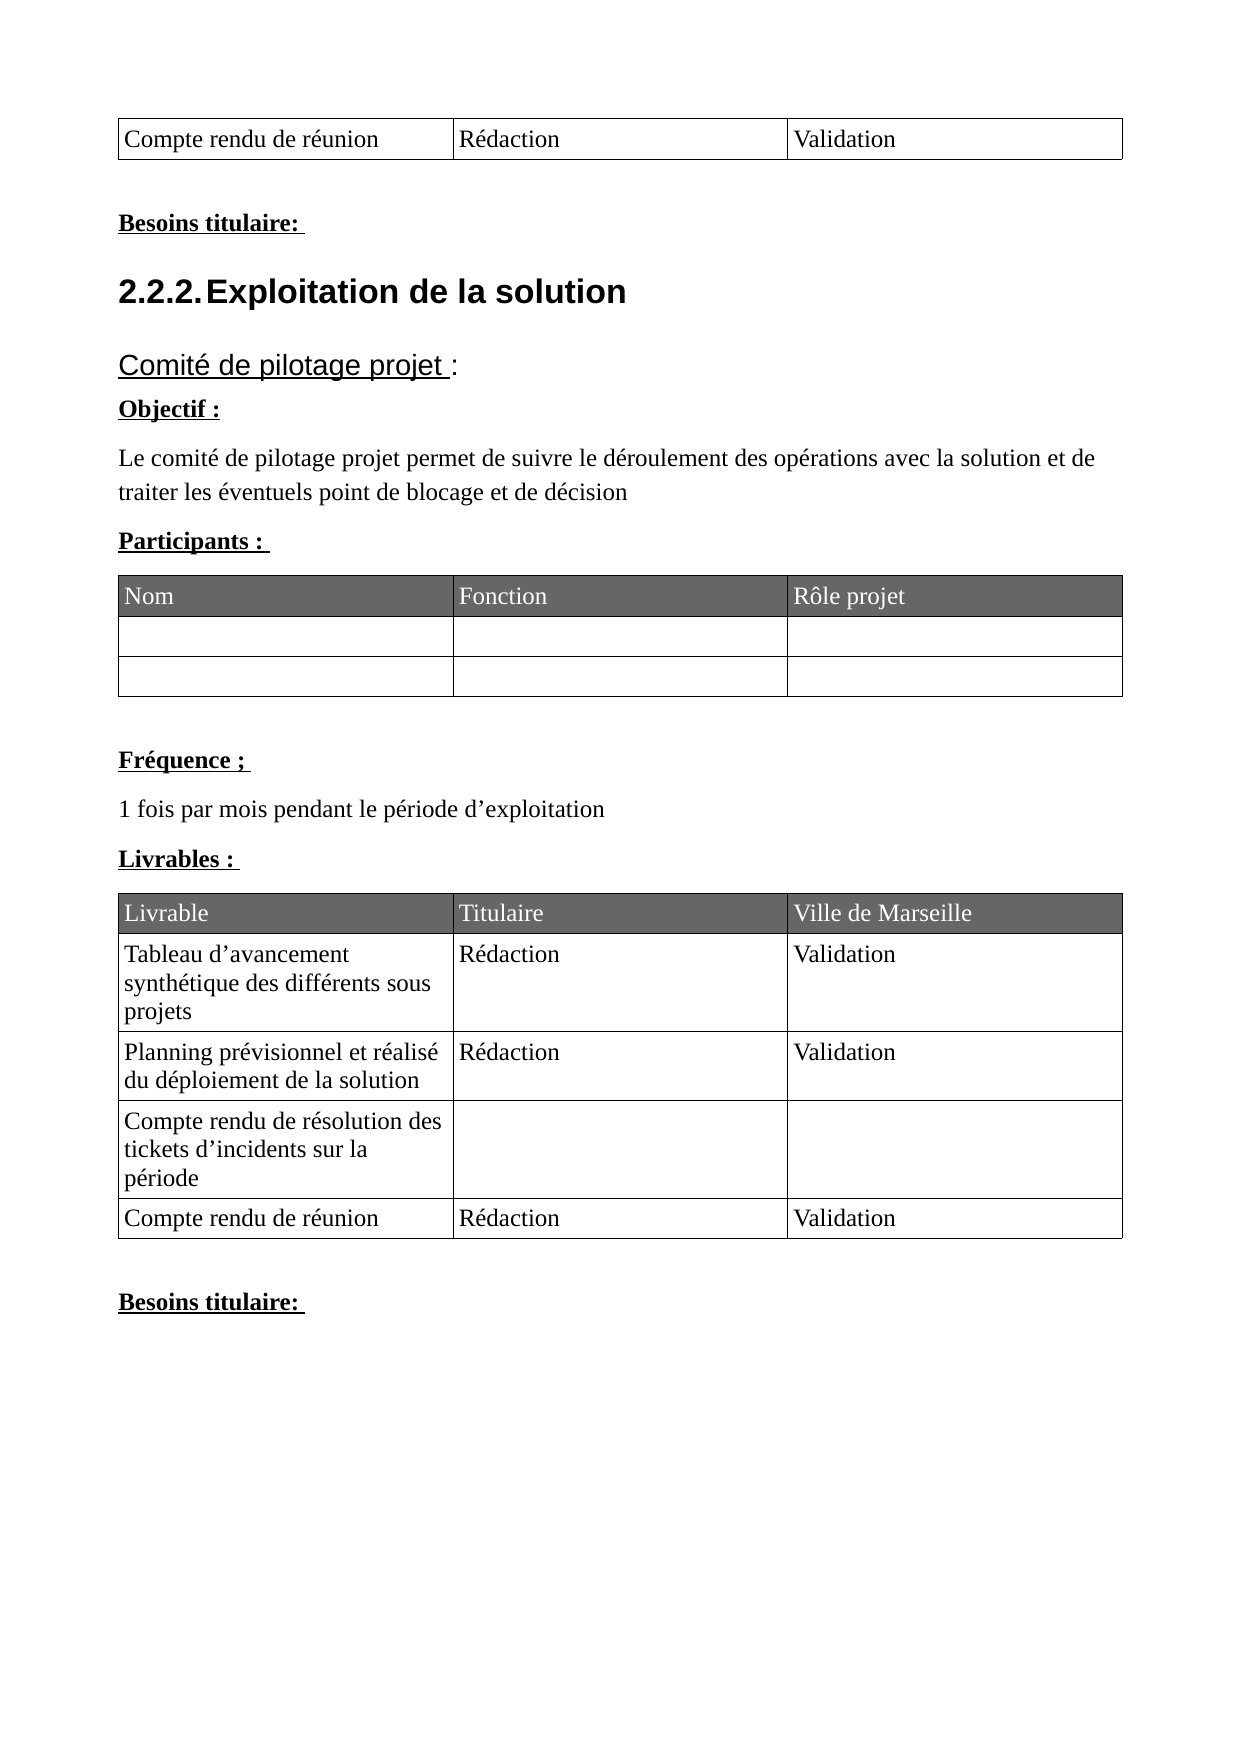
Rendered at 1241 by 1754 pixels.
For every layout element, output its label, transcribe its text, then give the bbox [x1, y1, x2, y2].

table_header Rôle projet [788, 576, 1122, 616]
table_cell [119, 657, 453, 696]
table_cell Planning prévisionnel et réalisé du déploiement de la solution [119, 1032, 453, 1100]
subtitle Exploitation de la solution [118, 271, 1122, 310]
table_header Ville de Marseille [788, 894, 1122, 933]
table_header Nom [119, 576, 453, 616]
table_cell Validation [788, 1032, 1122, 1100]
text Fréquence ; [118, 746, 1122, 774]
text Participants : [118, 526, 1122, 555]
table_cell [788, 1101, 1122, 1198]
table_header Livrable [119, 894, 453, 933]
table_cell Rédaction [454, 1199, 787, 1238]
table_cell [454, 617, 787, 656]
table_cell Compte rendu de réunion [119, 1199, 453, 1238]
table_header Titulaire [454, 894, 787, 933]
text Objectif : [118, 394, 1122, 422]
subtitle Comité de pilotage projet : [118, 348, 1122, 381]
text 1 fois par mois pendant le période d’exploitation [118, 794, 1122, 823]
table_cell Rédaction [454, 1032, 787, 1100]
table_cell Validation [788, 1199, 1122, 1238]
table_cell Rédaction [454, 119, 787, 158]
table_cell [788, 657, 1122, 696]
table_cell [119, 617, 453, 656]
text Besoins titulaire: [118, 208, 1122, 236]
text Le comité de pilotage projet permet de suivre le déroulement des opérations avec la solution et de traiter les éventuels point de blocage et de décision [118, 443, 1122, 506]
table_cell Tableau d’avancement synthétique des différents sous projets [119, 934, 453, 1031]
table_cell Compte rendu de réunion [119, 119, 453, 158]
table_cell Compte rendu de résolution des tickets d’incidents sur la période [119, 1101, 453, 1198]
table_header Fonction [454, 576, 787, 616]
text Besoins titulaire: [118, 1287, 1122, 1316]
table_cell [788, 617, 1122, 656]
table_cell Validation [788, 119, 1122, 158]
table_cell [454, 1101, 787, 1198]
table_cell Rédaction [454, 934, 787, 1031]
table_cell [454, 657, 787, 696]
table_cell Validation [788, 934, 1122, 1031]
text Livrables : [118, 844, 1122, 872]
